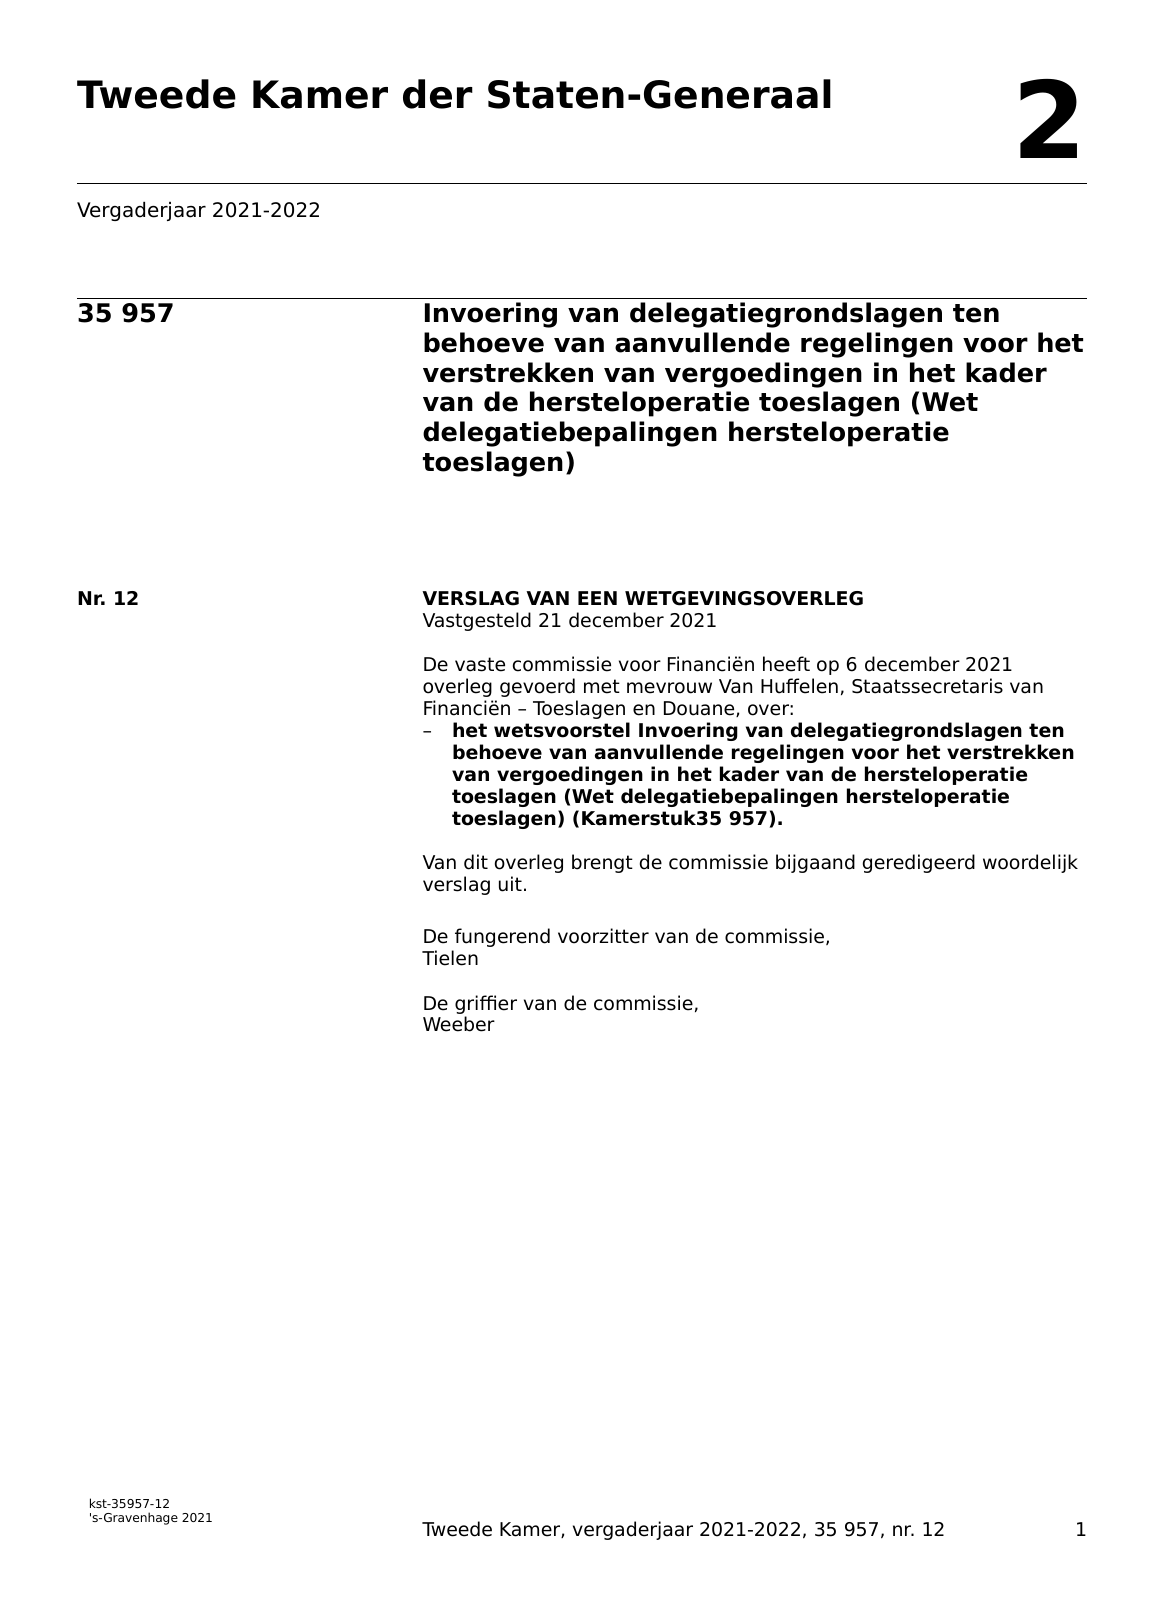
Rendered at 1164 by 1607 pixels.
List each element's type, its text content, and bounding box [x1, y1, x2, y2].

table_cell Vergaderjaar 2021-2022 [77, 184, 1087, 298]
text Van dit overleg brengt de commissie bijgaand geredigeerd woordelijk verslag uit. [422, 852, 1087, 896]
table_header 2 [886, 59, 1087, 183]
text – het wetsvoorstel Invoering van delegatiegrondslagen ten behoeve van aanvullende regelingen voor het verstrekken van vergoedingen in het kader van de hersteloperatie toeslagen (Wet delegatiebepalingen hersteloperatie toeslagen) (Kamerstuk35 957). [422, 720, 1087, 830]
text De griffier van de commissie, Weeber [422, 992, 1087, 1036]
text 's-Gravenhage 2021 [88, 1511, 323, 1525]
table_header Tweede Kamer der Staten-Generaal [77, 59, 886, 183]
subtitle 35 957 Invoering van delegatiegrondslagen ten behoeve van aanvullende regelingen voor het verstrekken van vergoedingen in het kader van de hersteloperatie toeslagen (Wet delegatiebepalingen hersteloperatie toeslagen) [77, 299, 1087, 477]
text Vastgesteld 21 december 2021 [422, 610, 1087, 632]
text kst-35957-12 [88, 1497, 323, 1511]
text De vaste commissie voor Financiën heeft op 6 december 2021 overleg gevoerd met mevrouw Van Huffelen, Staatssecretaris van Financiën – Toeslagen en Douane, over: [422, 654, 1087, 720]
text De fungerend voorzitter van de commissie, Tielen [422, 926, 1087, 970]
subtitle Nr. 12 VERSLAG VAN EEN WETGEVINGSOVERLEG [77, 588, 1087, 610]
